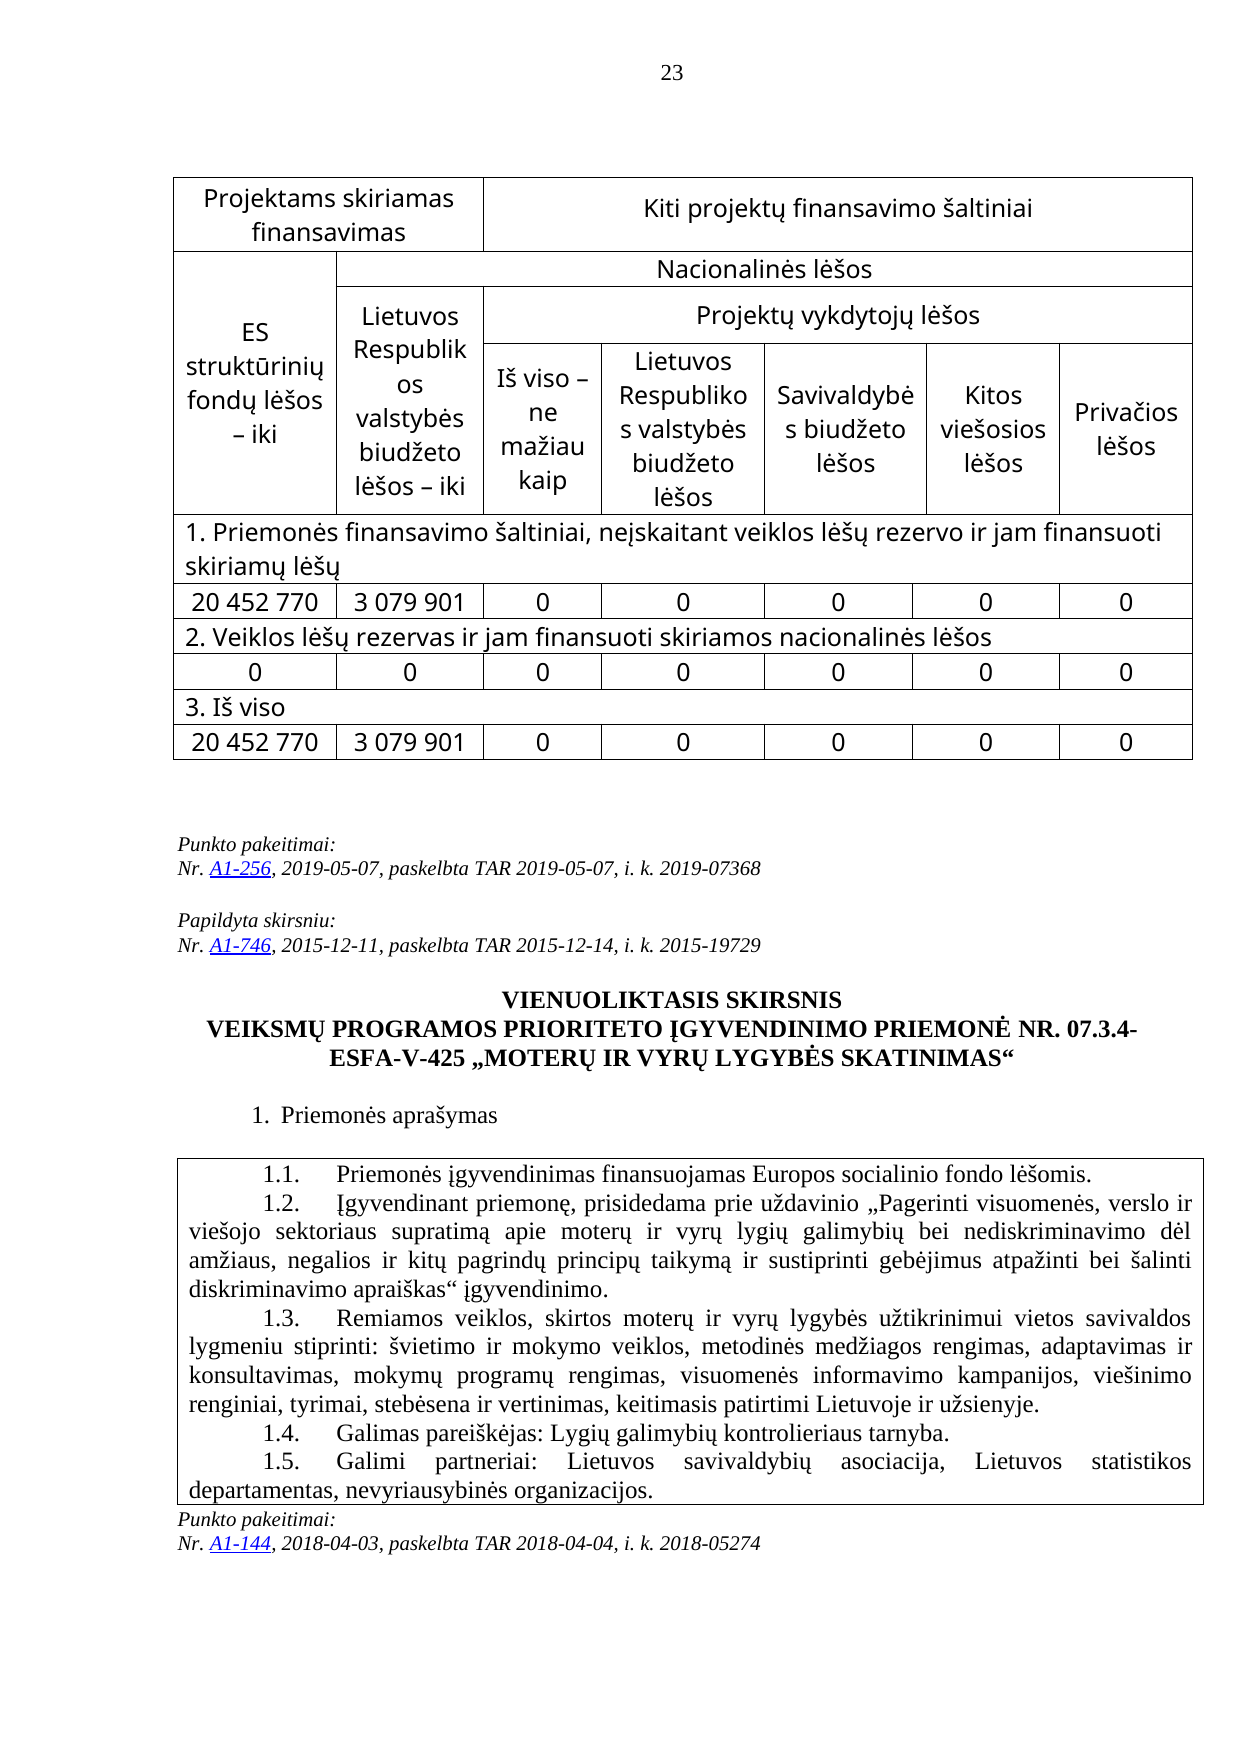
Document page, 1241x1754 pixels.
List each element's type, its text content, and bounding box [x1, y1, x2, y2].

table_cell Savivaldybės biudžeto lėšos [765, 344, 926, 514]
table_cell ES struktūrinių fondų lėšos – iki [174, 252, 336, 514]
text Papildyta skirsniu: [177, 908, 1167, 932]
text Punkto pakeitimai: [177, 832, 1167, 856]
table_cell Nacionalinės lėšos [337, 252, 1192, 286]
table_cell 0 [337, 654, 483, 688]
text Nr. A1-256, 2019-05-07, paskelbta TAR 2019-05-07, i. k. 2019-07368 [177, 856, 1167, 880]
table_cell 3 079 901 [337, 584, 483, 618]
table_cell 20 452 770 [174, 584, 336, 618]
table_cell 0 [913, 584, 1059, 618]
table_header Projektams skiriamas finansavimas [174, 178, 483, 251]
text 1. Priemonės aprašymas [251, 1100, 1167, 1129]
table_cell 3. Iš viso [174, 690, 1192, 723]
table_header Kiti projektų finansavimo šaltiniai [484, 178, 1192, 251]
table_cell 1. Priemonės finansavimo šaltiniai, neįskaitant veiklos lėšų rezervo ir jam finansuoti skiriamų lėšų [174, 515, 1192, 583]
text VEIKSMŲ PROGRAMOS PRIORITETO ĮGYVENDINIMO PRIEMONĖ NR. 07.3.4-ESFA-V-425 „MOTERŲ IR VYRŲ LYGYBĖS SKATINIMAS“ [177, 1014, 1167, 1072]
table_cell 0 [602, 725, 764, 759]
table_cell 0 [765, 725, 912, 759]
table_cell 20 452 770 [174, 725, 336, 759]
text VIENUOLIKTASIS SKIRSNIS [177, 985, 1167, 1014]
table_cell Privačios lėšos [1060, 344, 1192, 514]
table_cell 0 [913, 725, 1059, 759]
table_header 1.1. Priemonės įgyvendinimas finansuojamas Europos socialinio fondo lėšomis. 1.2. Įgyvendinant priemonę, prisidedama prie uždavinio „Pagerinti visuomenės, verslo ir viešojo sektoriaus supratimą apie moterų ir vyrų lygių galimybių bei nediskriminavimo dėl amžiaus, negalios ir kitų pagrindų principų taikymą ir sustiprinti gebėjimus atpažinti bei šalinti diskriminavimo apraiškas“ įgyvendinimo. 1.3. Remiamos veiklos, skirtos moterų ir vyrų lygybės užtikrinimui vietos savivaldos lygmeniu stiprinti: švietimo ir mokymo veiklos, metodinės medžiagos rengimas, adaptavimas ir konsultavimas, mokymų programų rengimas, visuomenės informavimo kampanijos, viešinimo renginiai, tyrimai, stebėsena ir vertinimas, keitimasis patirtimi Lietuvoje ir užsienyje. 1.4. Galimas pareiškėjas: Lygių galimybių kontrolieriaus tarnyba. 1.5. Galimi partneriai: Lietuvos savivaldybių asociacija, Lietuvos statistikos departamentas, nevyriausybinės organizacijos. [178, 1159, 1203, 1504]
table_cell 0 [174, 654, 336, 688]
table_cell 0 [484, 725, 601, 759]
table_cell 0 [913, 654, 1059, 688]
table_cell 0 [1060, 584, 1192, 618]
table_cell Iš viso – ne mažiau kaip [484, 344, 601, 514]
table_cell 0 [765, 654, 912, 688]
table_cell 0 [1060, 654, 1192, 688]
table_cell 0 [602, 654, 764, 688]
table_cell Projektų vykdytojų lėšos [484, 287, 1192, 343]
table_cell 0 [484, 654, 601, 688]
table_cell 0 [765, 584, 912, 618]
table_cell Kitos viešosios lėšos [927, 344, 1059, 514]
text Nr. A1-746, 2015-12-11, paskelbta TAR 2015-12-14, i. k. 2015-19729 [177, 932, 1167, 957]
table_cell Lietuvos Respublikos valstybės biudžeto lėšos – iki [337, 287, 483, 514]
table_cell 2. Veiklos lėšų rezervas ir jam finansuoti skiriamos nacionalinės lėšos [174, 619, 1192, 653]
table_cell 3 079 901 [337, 725, 483, 759]
table_cell 0 [484, 584, 601, 618]
table_cell 0 [1060, 725, 1192, 759]
table_cell 0 [602, 584, 764, 618]
text Punkto pakeitimai: [177, 1507, 1167, 1531]
text Nr. A1-144, 2018-04-03, paskelbta TAR 2018-04-04, i. k. 2018-05274 [177, 1531, 1167, 1555]
table_cell Lietuvos Respublikos valstybės biudžeto lėšos [602, 344, 764, 514]
